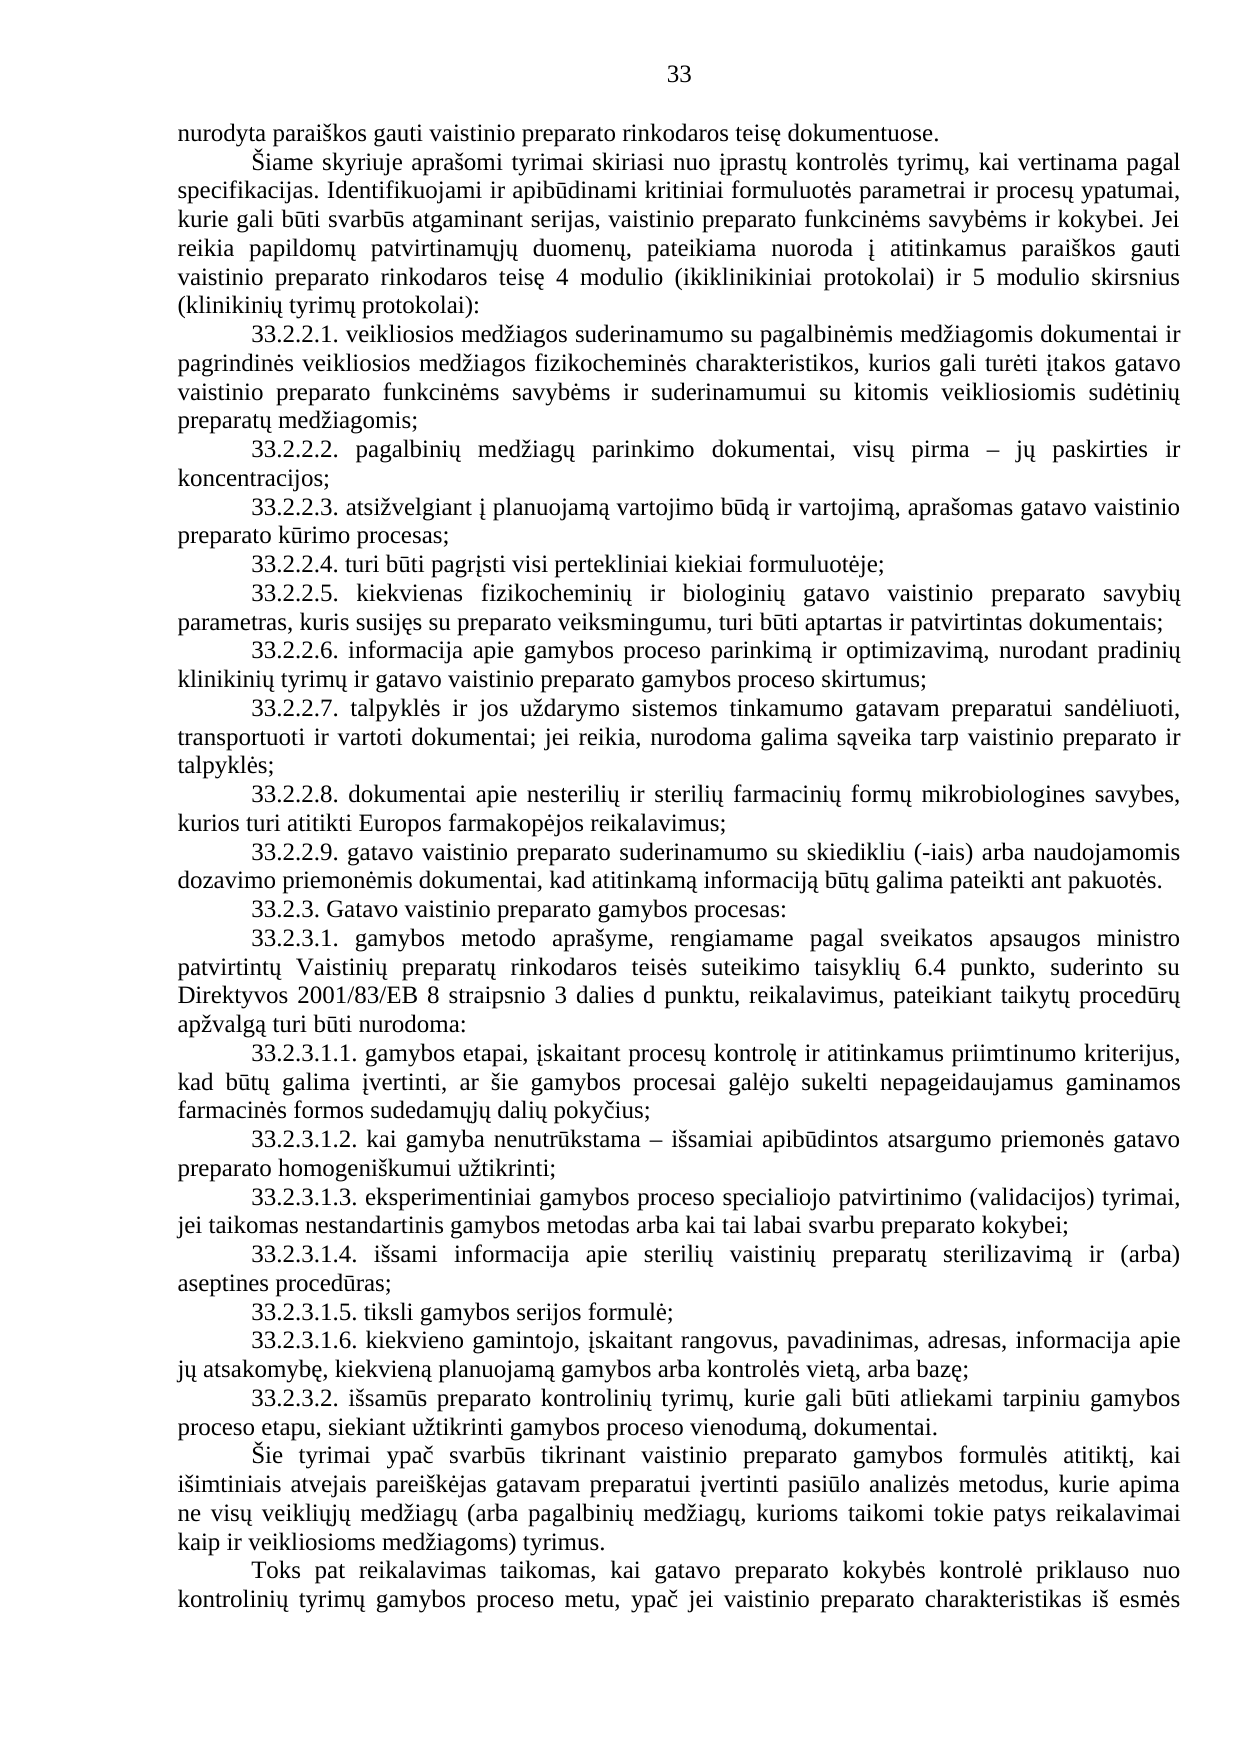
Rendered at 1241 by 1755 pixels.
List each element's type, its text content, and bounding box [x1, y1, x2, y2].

text Šie tyrimai ypač svarbūs tikrinant vaistinio preparato gamybos formulės atitiktį, kai išimtiniais atvejais pareiškėjas gatavam preparatui įvertinti pasiūlo analizės metodus, kurie apima ne visų veikliųjų medžiagų (arba pagalbinių medžiagų, kurioms taikomi tokie patys reikalavimai kaip ir veikliosioms medžiagoms) tyrimus. [177, 1441, 1181, 1556]
text Šiame skyriuje aprašomi tyrimai skiriasi nuo įprastų kontrolės tyrimų, kai vertinama pagal specifikacijas. Identifikuojami ir apibūdinami kritiniai formuluotės parametrai ir procesų ypatumai, kurie gali būti svarbūs atgaminant serijas, vaistinio preparato funkcinėms savybėms ir kokybei. Jei reikia papildomų patvirtinamųjų duomenų, pateikiama nuoroda į atitinkamus paraiškos gauti vaistinio preparato rinkodaros teisę 4 modulio (ikiklinikiniai protokolai) ir 5 modulio skirsnius (klinikinių tyrimų protokolai): [177, 147, 1181, 319]
text 33.2.2.9. gatavo vaistinio preparato suderinamumo su skiedikliu (-iais) arba naudojamomis dozavimo priemonėmis dokumentai, kad atitinkamą informaciją būtų galima pateikti ant pakuotės. [177, 837, 1181, 894]
text 33.2.3.1. gamybos metodo aprašyme, rengiamame pagal sveikatos apsaugos ministro patvirtintų Vaistinių preparatų rinkodaros teisės suteikimo taisyklių 6.4 punkto, suderinto su Direktyvos 2001/83/EB 8 straipsnio 3 dalies d punktu, reikalavimus, pateikiant taikytų procedūrų apžvalgą turi būti nurodoma: [177, 923, 1181, 1038]
text 33.2.2.2. pagalbinių medžiagų parinkimo dokumentai, visų pirma – jų paskirties ir koncentracijos; [177, 434, 1181, 492]
text Toks pat reikalavimas taikomas, kai gatavo preparato kokybės kontrolė priklauso nuo kontrolinių tyrimų gamybos proceso metu, ypač jei vaistinio preparato charakteristikas iš esmės [177, 1556, 1181, 1613]
text 33.2.3.1.6. kiekvieno gamintojo, įskaitant rangovus, pavadinimas, adresas, informacija apie jų atsakomybę, kiekvieną planuojamą gamybos arba kontrolės vietą, arba bazę; [177, 1326, 1181, 1383]
text 33.2.2.1. veikliosios medžiagos suderinamumo su pagalbinėmis medžiagomis dokumentai ir pagrindinės veikliosios medžiagos fizikocheminės charakteristikos, kurios gali turėti įtakos gatavo vaistinio preparato funkcinėms savybėms ir suderinamumui su kitomis veikliosiomis sudėtinių preparatų medžiagomis; [177, 319, 1181, 434]
text 33.2.2.5. kiekvienas fizikocheminių ir biologinių gatavo vaistinio preparato savybių parametras, kuris susijęs su preparato veiksmingumu, turi būti aptartas ir patvirtintas dokumentais; [177, 578, 1181, 636]
text 33.2.2.4. turi būti pagrįsti visi pertekliniai kiekiai formuluotėje; [177, 549, 1181, 578]
text 33.2.3. Gatavo vaistinio preparato gamybos procesas: [177, 894, 1181, 923]
text 33.2.3.1.5. tiksli gamybos serijos formulė; [177, 1297, 1181, 1326]
text 33.2.3.1.3. eksperimentiniai gamybos proceso specialiojo patvirtinimo (validacijos) tyrimai, jei taikomas nestandartinis gamybos metodas arba kai tai labai svarbu preparato kokybei; [177, 1182, 1181, 1239]
text 33.2.3.1.4. išsami informacija apie sterilių vaistinių preparatų sterilizavimą ir (arba) aseptines procedūras; [177, 1239, 1181, 1297]
text 33.2.3.1.1. gamybos etapai, įskaitant procesų kontrolę ir atitinkamus priimtinumo kriterijus, kad būtų galima įvertinti, ar šie gamybos procesai galėjo sukelti nepageidaujamus gaminamos farmacinės formos sudedamųjų dalių pokyčius; [177, 1038, 1181, 1124]
text 33.2.2.7. talpyklės ir jos uždarymo sistemos tinkamumo gatavam preparatui sandėliuoti, transportuoti ir vartoti dokumentai; jei reikia, nurodoma galima sąveika tarp vaistinio preparato ir talpyklės; [177, 693, 1181, 779]
text 33.2.2.3. atsižvelgiant į planuojamą vartojimo būdą ir vartojimą, aprašomas gatavo vaistinio preparato kūrimo procesas; [177, 492, 1181, 549]
text 33.2.3.1.2. kai gamyba nenutrūkstama – išsamiai apibūdintos atsargumo priemonės gatavo preparato homogeniškumui užtikrinti; [177, 1124, 1181, 1182]
text 33.2.3.2. išsamūs preparato kontrolinių tyrimų, kurie gali būti atliekami tarpiniu gamybos proceso etapu, siekiant užtikrinti gamybos proceso vienodumą, dokumentai. [177, 1383, 1181, 1441]
text 33.2.2.6. informacija apie gamybos proceso parinkimą ir optimizavimą, nurodant pradinių klinikinių tyrimų ir gatavo vaistinio preparato gamybos proceso skirtumus; [177, 636, 1181, 693]
text nurodyta paraiškos gauti vaistinio preparato rinkodaros teisę dokumentuose. [177, 118, 1181, 147]
text 33.2.2.8. dokumentai apie nesterilių ir sterilių farmacinių formų mikrobiologines savybes, kurios turi atitikti Europos farmakopėjos reikalavimus; [177, 779, 1181, 837]
